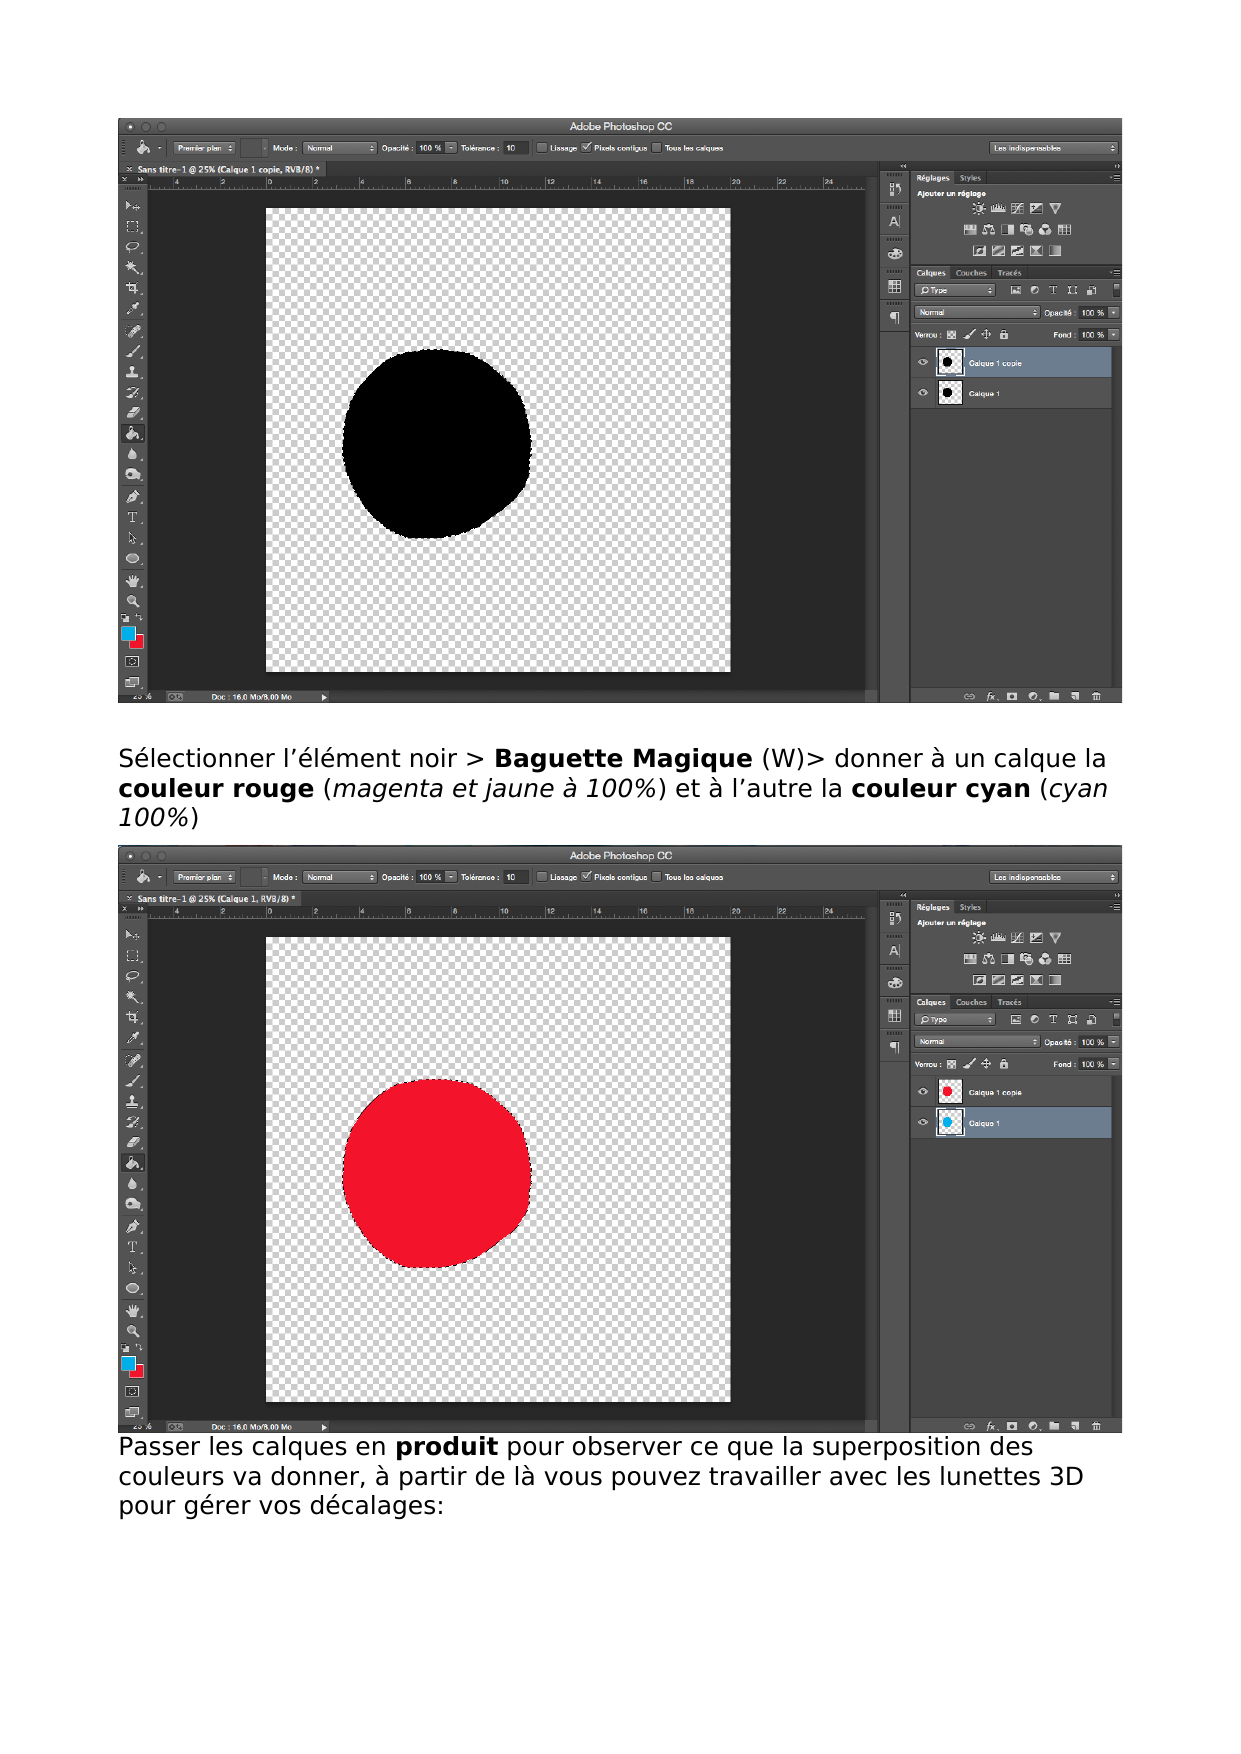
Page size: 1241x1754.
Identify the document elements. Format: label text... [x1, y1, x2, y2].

text Passer les calques en produit pour observer ce que la superposition des couleurs va donner, à partir de là vous pouvez travailler avec les lunettes 3D pour gérer vos décalages: [118, 1433, 1122, 1520]
picture [118, 844, 1123, 1433]
text Sélectionner l’élément noir > Baguette Magique (W)> donner à un calque la couleur rouge (magenta et jaune à 100%) et à l’autre la couleur cyan (cyan 100%) [118, 744, 1122, 832]
picture [118, 118, 1123, 703]
